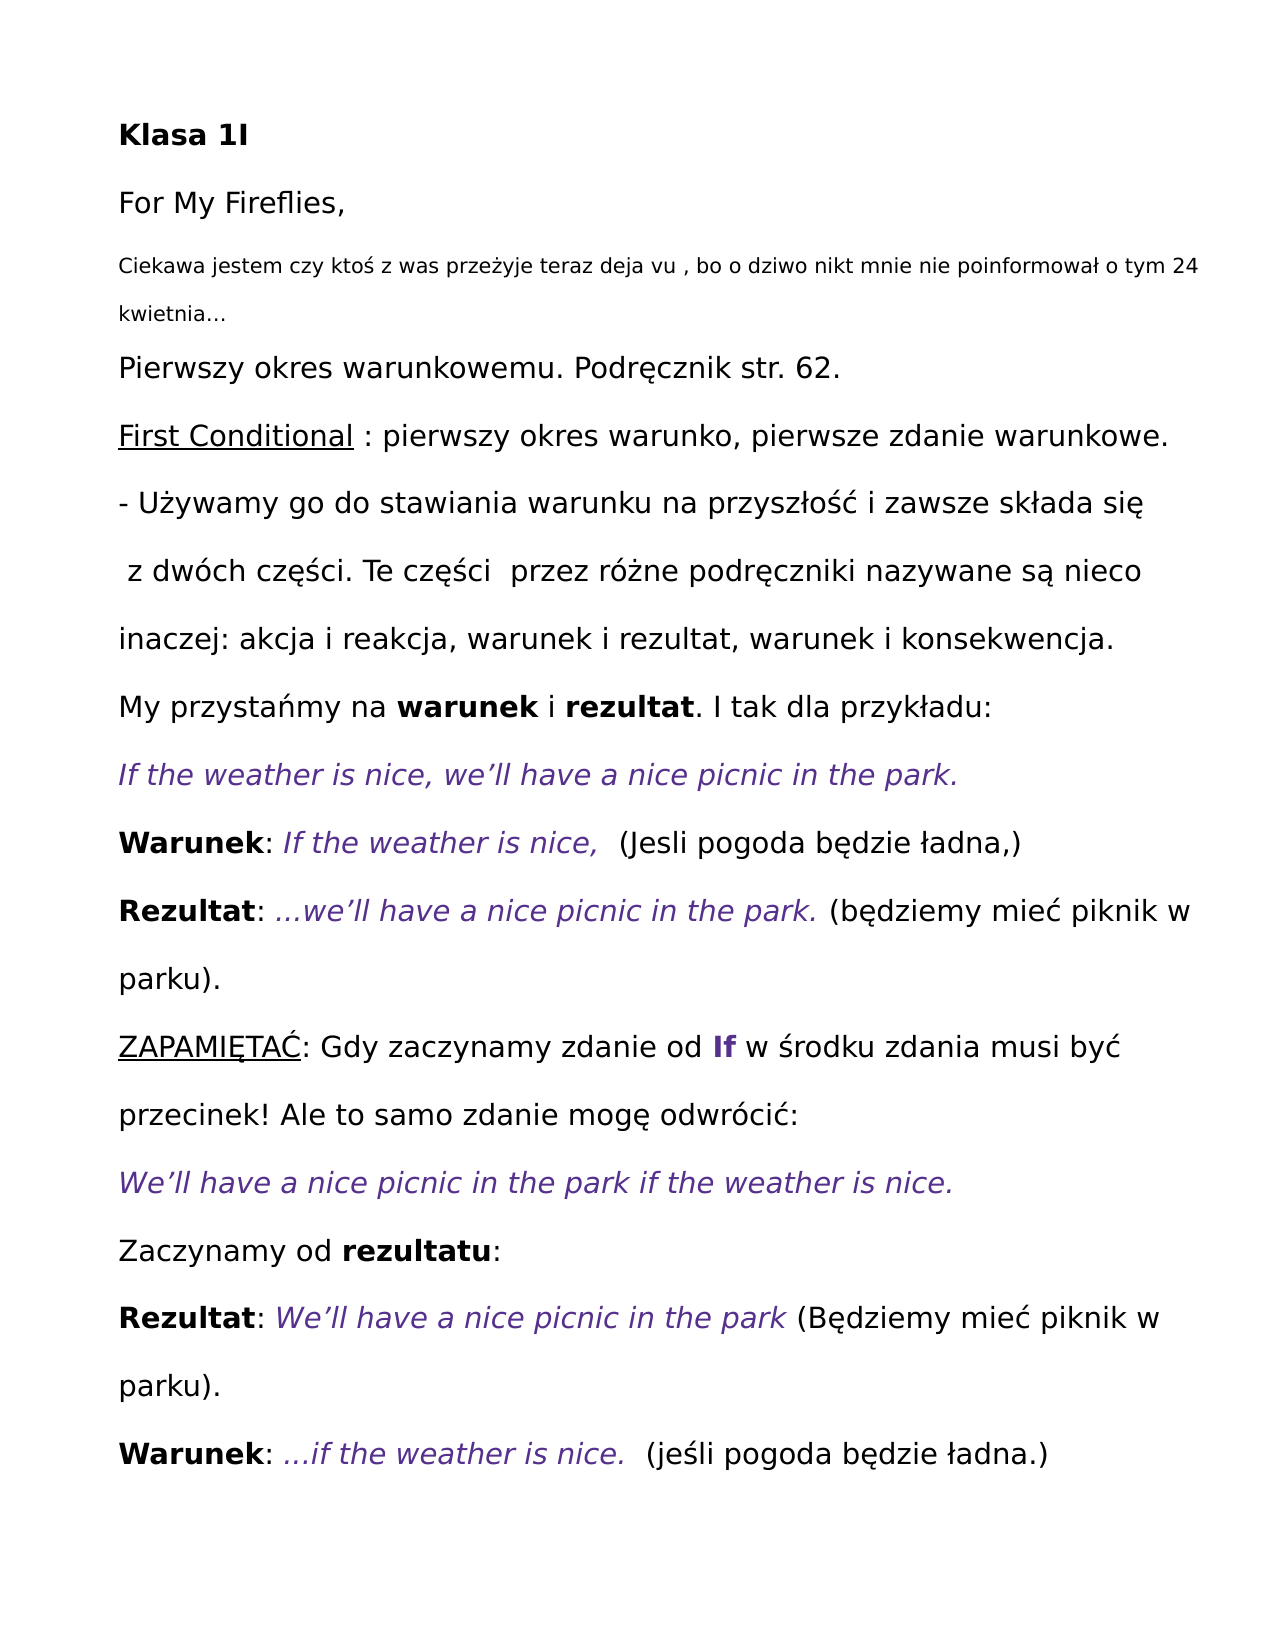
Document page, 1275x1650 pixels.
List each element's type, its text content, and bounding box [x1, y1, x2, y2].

text Warunek: ...if the weather is nice. (jeśli pogoda będzie ładna.) [118, 1438, 1215, 1472]
text For My Fireflies, [118, 186, 1215, 220]
text Pierwszy okres warunkowemu. Podręcznik str. 62. [118, 351, 1215, 385]
text Warunek: If the weather is nice, (Jesli pogoda będzie ładna,) [118, 826, 1215, 860]
text - Używamy go do stawiania warunku na przyszłość i zawsze składa się z dwóch części. Te części przez różne podręczniki nazywane są nieco inaczej: akcja i reakcja, warunek i rezultat, warunek i konsekwencja. [118, 487, 1215, 657]
text Ciekawa jestem czy ktoś z was przeżyje teraz deja vu , bo o dziwo nikt mnie nie poinformował o tym 24 kwietnia… [118, 254, 1215, 327]
text Rezultat: ...we’ll have a nice picnic in the park. (będziemy mieć piknik w parku). [118, 894, 1215, 996]
text Zaczynamy od rezultatu: [118, 1234, 1215, 1268]
text Klasa 1I [118, 118, 1215, 152]
text My przystańmy na warunek i rezultat. I tak dla przykładu: [118, 691, 1215, 724]
text If the weather is nice, we’ll have a nice picnic in the park. [118, 758, 1215, 792]
text Rezultat: We’ll have a nice picnic in the park (Będziemy mieć piknik w parku). [118, 1302, 1215, 1404]
text ZAPAMIĘTAĆ: Gdy zaczynamy zdanie od If w środku zdania musi być przecinek! Ale to samo zdanie mogę odwrócić: [118, 1030, 1215, 1132]
text We’ll have a nice picnic in the park if the weather is nice. [118, 1166, 1215, 1200]
text First Conditional : pierwszy okres warunko, pierwsze zdanie warunkowe. [118, 419, 1215, 453]
